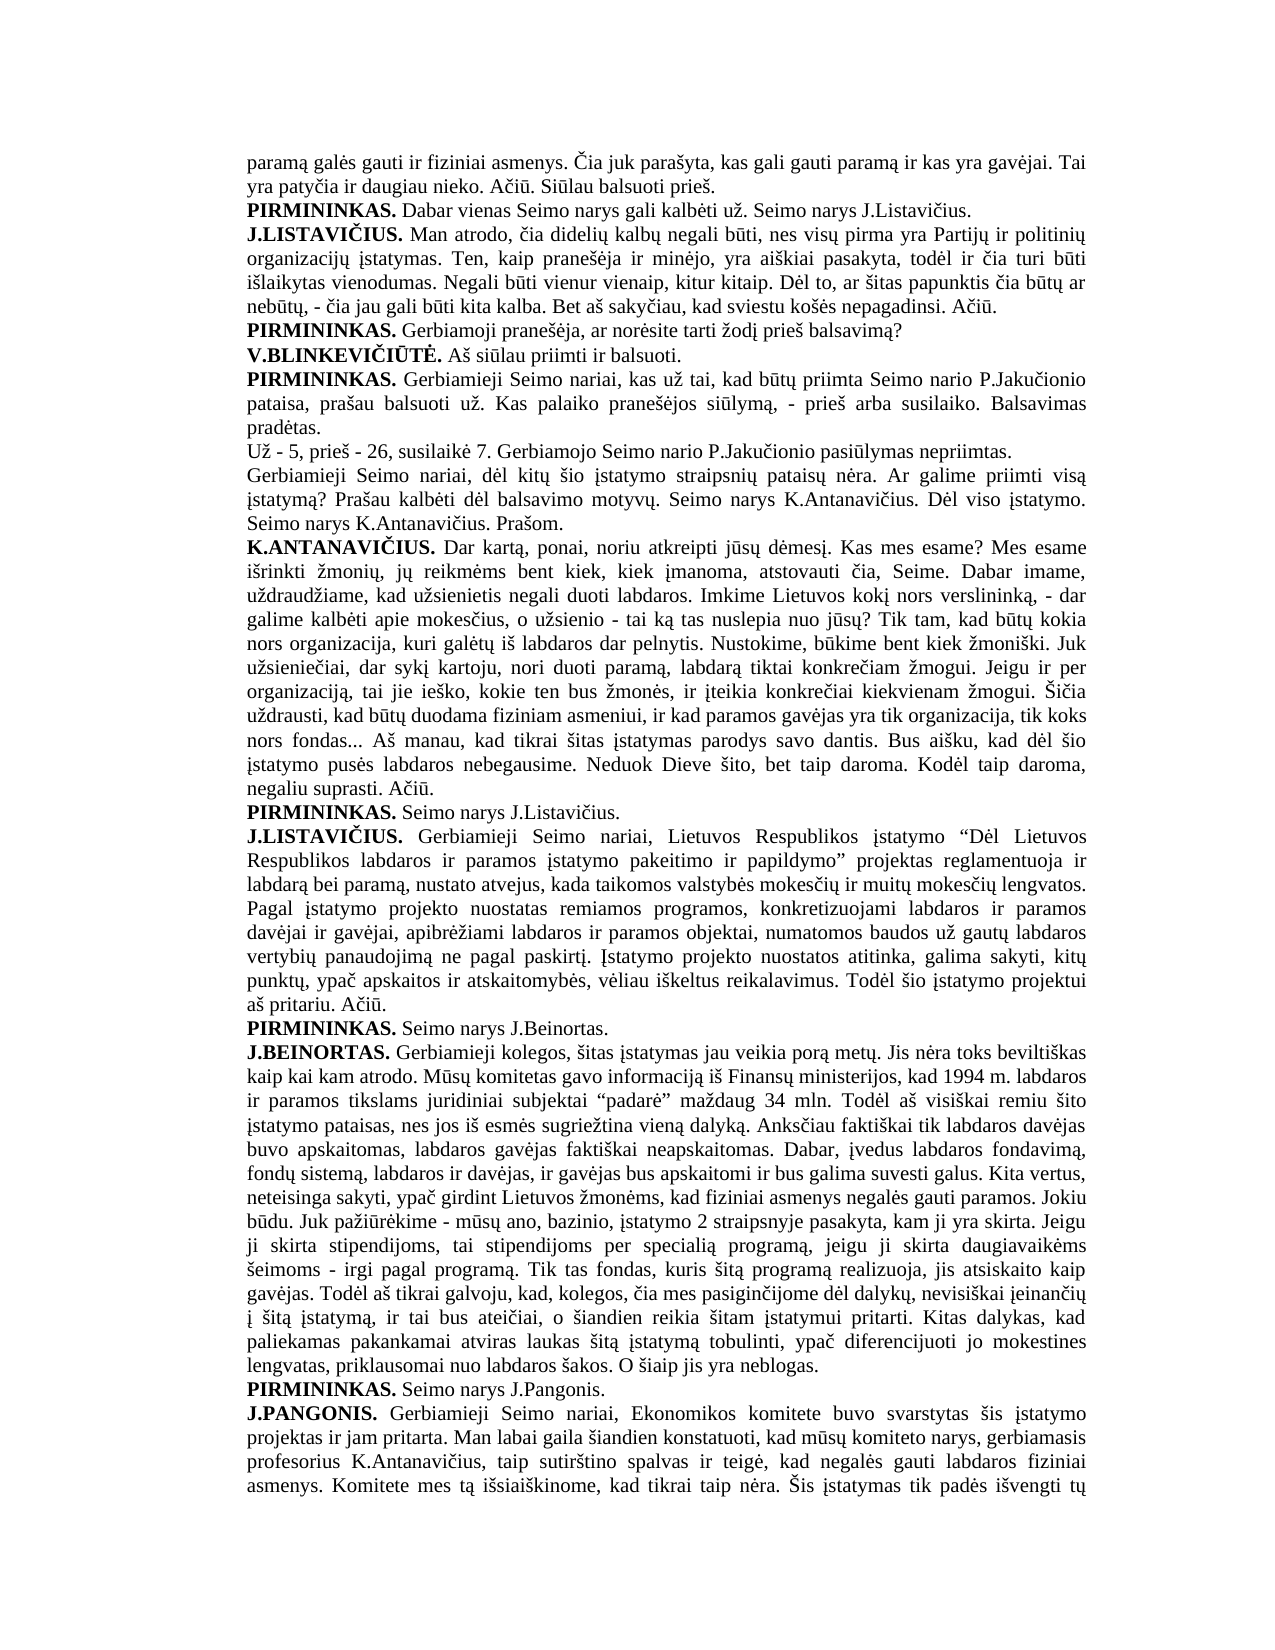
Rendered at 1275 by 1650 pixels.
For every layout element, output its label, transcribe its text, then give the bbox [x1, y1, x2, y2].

text PIRMININKAS. Gerbiamoji pranešėja, ar norėsite tarti žodį prieš balsavimą? [247, 318, 1087, 342]
text J.LISTAVIČIUS. Man atrodo, čia didelių kalbų negali būti, nes visų pirma yra Partijų ir politinių organizacijų įstatymas. Ten, kaip pranešėja ir minėjo, yra aiškiai pasakyta, todėl ir čia turi būti išlaikytas vienodumas. Negali būti vienur vienaip, kitur kitaip. Dėl to, ar šitas papunktis čia būtų ar nebūtų, - čia jau gali būti kita kalba. Bet aš sakyčiau, kad sviestu košės nepagadinsi. Ačiū. [247, 222, 1087, 318]
text PIRMININKAS. Gerbiamieji Seimo nariai, kas už tai, kad būtų priimta Seimo nario P.Jakučionio pataisa, prašau balsuoti už. Kas palaiko pranešėjos siūlymą, - prieš arba susilaiko. Balsavimas pradėtas. [247, 367, 1087, 439]
text J.LISTAVIČIUS. Gerbiamieji Seimo nariai, Lietuvos Respublikos įstatymo “Dėl Lietuvos Respublikos labdaros ir paramos įstatymo pakeitimo ir papildymo” projektas reglamentuoja ir labdarą bei paramą, nustato atvejus, kada taikomos valstybės mokesčių ir muitų mokesčių lengvatos. Pagal įstatymo projekto nuostatas remiamos programos, konkretizuojami labdaros ir paramos davėjai ir gavėjai, apibrėžiami labdaros ir paramos objektai, numatomos baudos už gautų labdaros vertybių panaudojimą ne pagal paskirtį. Įstatymo projekto nuostatos atitinka, galima sakyti, kitų punktų, ypač apskaitos ir atskaitomybės, vėliau iškeltus reikalavimus. Todėl šio įstatymo projektui aš pritariu. Ačiū. [247, 824, 1087, 1016]
text PIRMININKAS. Seimo narys J.Listavičius. [247, 800, 1087, 824]
text K.ANTANAVIČIUS. Dar kartą, ponai, noriu atkreipti jūsų dėmesį. Kas mes esame? Mes esame išrinkti žmonių, jų reikmėms bent kiek, kiek įmanoma, atstovauti čia, Seime. Dabar imame, uždraudžiame, kad užsienietis negali duoti labdaros. Imkime Lietuvos kokį nors verslininką, - dar galime kalbėti apie mokesčius, o užsienio - tai ką tas nuslepia nuo jūsų? Tik tam, kad būtų kokia nors organizacija, kuri galėtų iš labdaros dar pelnytis. Nustokime, būkime bent kiek žmoniški. Juk užsieniečiai, dar sykį kartoju, nori duoti paramą, labdarą tiktai konkrečiam žmogui. Jeigu ir per organizaciją, tai jie ieško, kokie ten bus žmonės, ir įteikia konkrečiai kiekvienam žmogui. Šičia uždrausti, kad būtų duodama fiziniam asmeniui, ir kad paramos gavėjas yra tik organizacija, tik koks nors fondas... Aš manau, kad tikrai šitas įstatymas parodys savo dantis. Bus aišku, kad dėl šio įstatymo pusės labdaros nebegausime. Neduok Dieve šito, bet taip daroma. Kodėl taip daroma, negaliu suprasti. Ačiū. [247, 535, 1087, 800]
text PIRMININKAS. Seimo narys J.Beinortas. [247, 1016, 1087, 1040]
text Už - 5, prieš - 26, susilaikė 7. Gerbiamojo Seimo nario P.Jakučionio pasiūlymas nepriimtas. [247, 439, 1087, 463]
text V.BLINKEVIČIŪTĖ. Aš siūlau priimti ir balsuoti. [247, 342, 1087, 367]
text PIRMININKAS. Dabar vienas Seimo narys gali kalbėti už. Seimo narys J.Listavičius. [247, 198, 1087, 222]
text paramą galės gauti ir fiziniai asmenys. Čia juk parašyta, kas gali gauti paramą ir kas yra gavėjai. Tai yra patyčia ir daugiau nieko. Ačiū. Siūlau balsuoti prieš. [247, 150, 1087, 198]
text Gerbiamieji Seimo nariai, dėl kitų šio įstatymo straipsnių pataisų nėra. Ar galime priimti visą įstatymą? Prašau kalbėti dėl balsavimo motyvų. Seimo narys K.Antanavičius. Dėl viso įstatymo. Seimo narys K.Antanavičius. Prašom. [247, 463, 1087, 535]
text J.BEINORTAS. Gerbiamieji kolegos, šitas įstatymas jau veikia porą metų. Jis nėra toks beviltiškas kaip kai kam atrodo. Mūsų komitetas gavo informaciją iš Finansų ministerijos, kad 1994 m. labdaros ir paramos tikslams juridiniai subjektai “padarė” maždaug 34 mln. Todėl aš visiškai remiu šito įstatymo pataisas, nes jos iš esmės sugriežtina vieną dalyką. Anksčiau faktiškai tik labdaros davėjas buvo apskaitomas, labdaros gavėjas faktiškai neapskaitomas. Dabar, įvedus labdaros fondavimą, fondų sistemą, labdaros ir davėjas, ir gavėjas bus apskaitomi ir bus galima suvesti galus. Kita vertus, neteisinga sakyti, ypač girdint Lietuvos žmonėms, kad fiziniai asmenys negalės gauti paramos. Jokiu būdu. Juk pažiūrėkime - mūsų ano, bazinio, įstatymo 2 straipsnyje pasakyta, kam ji yra skirta. Jeigu ji skirta stipendijoms, tai stipendijoms per specialią programą, jeigu ji skirta daugiavaikėms šeimoms - irgi pagal programą. Tik tas fondas, kuris šitą programą realizuoja, jis atsiskaito kaip gavėjas. Todėl aš tikrai galvoju, kad, kolegos, čia mes pasiginčijome dėl dalykų, nevisiškai įeinančių į šitą įstatymą, ir tai bus ateičiai, o šiandien reikia šitam įstatymui pritarti. Kitas dalykas, kad paliekamas pakankamai atviras laukas šitą įstatymą tobulinti, ypač diferencijuoti jo mokestines lengvatas, priklausomai nuo labdaros šakos. O šiaip jis yra neblogas. [247, 1040, 1087, 1377]
text PIRMININKAS. Seimo narys J.Pangonis. [247, 1377, 1087, 1401]
text J.PANGONIS. Gerbiamieji Seimo nariai, Ekonomikos komitete buvo svarstytas šis įstatymo projektas ir jam pritarta. Man labai gaila šiandien konstatuoti, kad mūsų komiteto narys, gerbiamasis profesorius K.Antanavičius, taip sutirštino spalvas ir teigė, kad negalės gauti labdaros fiziniai asmenys. Komitete mes tą išsiaiškinome, kad tikrai taip nėra. Šis įstatymas tik padės išvengti tų [247, 1401, 1087, 1497]
